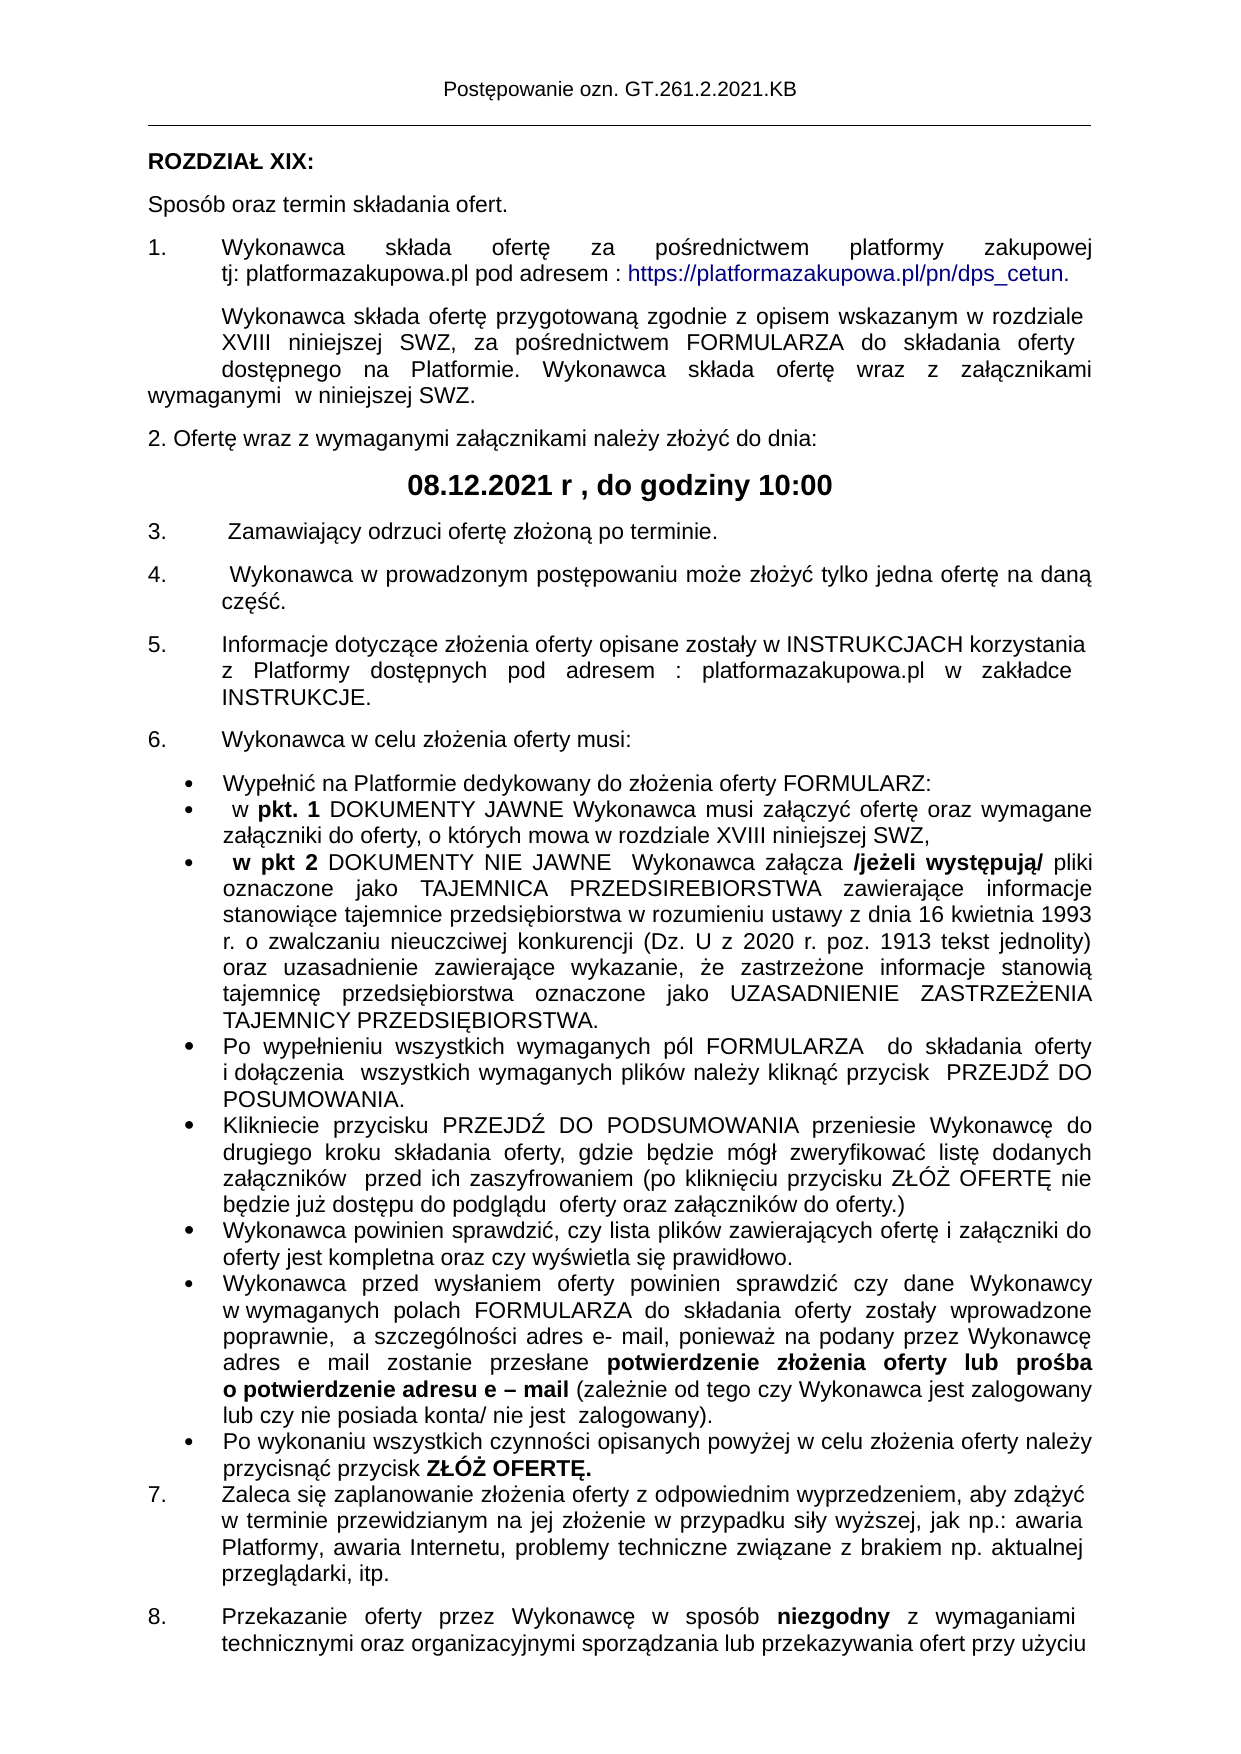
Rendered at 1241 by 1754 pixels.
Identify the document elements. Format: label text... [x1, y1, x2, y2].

list Wykonawca przed wysłaniem oferty powinien sprawdzić czy dane Wykonawcy w wymaganych polach FORMULARZA do składania oferty zostały wprowadzone poprawnie, a szczególności adres e- mail, ponieważ na podany przez Wykonawcę adres e mail zostanie przesłane potwierdzenie złożenia oferty lub prośba o potwierdzenie adresu e – mail (zależnie od tego czy Wykonawca jest zalogowany lub czy nie posiada konta/ nie jest zalogowany). [185, 1270, 1093, 1428]
list Po wypełnieniu wszystkich wymaganych pól FORMULARZA do składania oferty i dołączenia wszystkich wymaganych plików należy kliknąć przycisk PRZEJDŹ DO POSUMOWANIA. [185, 1033, 1093, 1112]
text 1. Wykonawca składa ofertę za pośrednictwem platformy zakupowej tj: platformazakupowa.pl pod adresem : https://platformazakupowa.pl/pn/dps_cetun. [148, 234, 1093, 286]
text 2. Ofertę wraz z wymaganymi załącznikami należy złożyć do dnia: [148, 425, 1093, 451]
text ROZDZIAŁ XIX: [148, 148, 1093, 174]
text 4. Wykonawca w prowadzonym postępowaniu może złożyć tylko jedna ofertę na daną część. [148, 561, 1093, 614]
list w pkt. 1 DOKUMENTY JAWNE Wykonawca musi załączyć ofertę oraz wymagane załączniki do oferty, o których mowa w rozdziale XVIII niniejszej SWZ, [185, 796, 1093, 848]
text Sposób oraz termin składania ofert. [148, 191, 1093, 217]
list Po wykonaniu wszystkich czynności opisanych powyżej w celu złożenia oferty należy przycisnąć przycisk ZŁÓŻ OFERTĘ. [185, 1428, 1093, 1481]
list Klikniecie przycisku PRZEJDŹ DO PODSUMOWANIA przeniesie Wykonawcę do drugiego kroku składania oferty, gdzie będzie mógł zweryfikować listę dodanych załączników przed ich zaszyfrowaniem (po kliknięciu przycisku ZŁÓŻ OFERTĘ nie będzie już dostępu do podglądu oferty oraz załączników do oferty.) [185, 1112, 1093, 1217]
list Wykonawca powinien sprawdzić, czy lista plików zawierających ofertę i załączniki do oferty jest kompletna oraz czy wyświetla się prawidłowo. [185, 1217, 1093, 1270]
text 5. Informacje dotyczące złożenia oferty opisane zostały w INSTRUKCJACH korzystania z Platformy dostępnych pod adresem : platformazakupowa.pl w zakładce INSTRUKCJE. [148, 631, 1093, 710]
list Wypełnić na Platformie dedykowany do złożenia oferty FORMULARZ: [185, 769, 1093, 796]
text 7. Zaleca się zaplanowanie złożenia oferty z odpowiednim wyprzedzeniem, aby zdążyć w terminie przewidzianym na jej złożenie w przypadku siły wyższej, jak np.: awaria Platformy, awaria Internetu, problemy techniczne związane z brakiem np. aktualnej przeglądarki, itp. [148, 1481, 1093, 1586]
text 6. Wykonawca w celu złożenia oferty musi: [148, 726, 1093, 753]
text 3. Zamawiający odrzuci ofertę złożoną po terminie. [148, 518, 1093, 545]
text 08.12.2021 r , do godziny 10:00 [148, 468, 1093, 502]
text 8. Przekazanie oferty przez Wykonawcę w sposób niezgodny z wymaganiami technicznymi oraz organizacyjnymi sporządzania lub przekazywania ofert przy użyciu [148, 1603, 1093, 1656]
list w pkt 2 DOKUMENTY NIE JAWNE Wykonawca załącza /jeżeli występują/ pliki oznaczone jako TAJEMNICA PRZEDSIREBIORSTWA zawierające informacje stanowiące tajemnice przedsiębiorstwa w rozumieniu ustawy z dnia 16 kwietnia 1993 r. o zwalczaniu nieuczciwej konkurencji (Dz. U z 2020 r. poz. 1913 tekst jednolity) oraz uzasadnienie zawierające wykazanie, że zastrzeżone informacje stanowią tajemnicę przedsiębiorstwa oznaczone jako UZASADNIENIE ZASTRZEŻENIA TAJEMNICY PRZEDSIĘBIORSTWA. [185, 848, 1093, 1033]
text Wykonawca składa ofertę przygotowaną zgodnie z opisem wskazanym w rozdziale XVIII niniejszej SWZ, za pośrednictwem FORMULARZA do składania oferty dostępnego na Platformie. Wykonawca składa ofertę wraz z załącznikami wymaganymi w niniejszej SWZ. [148, 303, 1093, 408]
